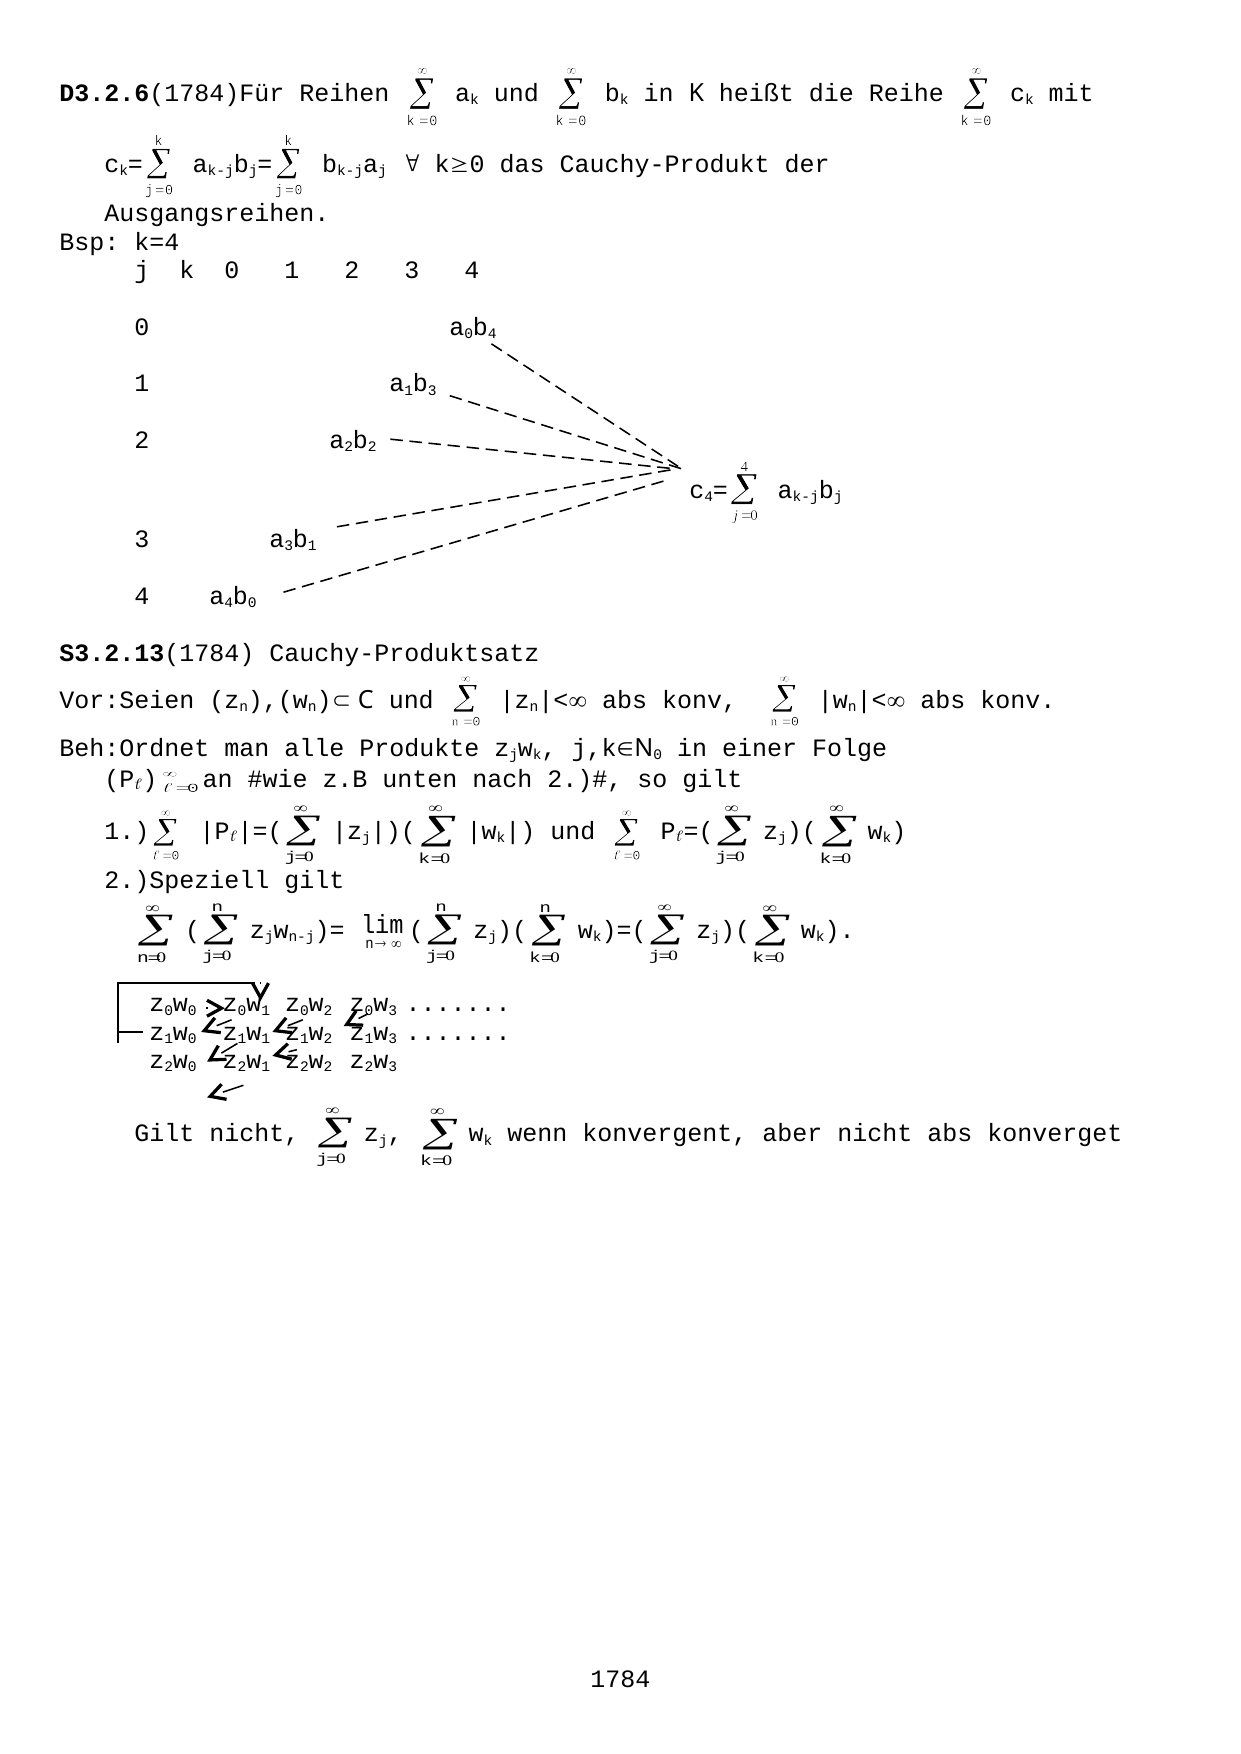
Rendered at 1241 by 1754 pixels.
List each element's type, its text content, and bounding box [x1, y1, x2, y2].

text Gilt nicht, zj, wk wenn konvergent, aber nicht abs konverget [59, 1100, 1181, 1171]
text 1.)|P|=(|zj|)(|wk|) und P=(zj)(wk) [59, 797, 1181, 868]
text c4=ak-jbj [59, 456, 1181, 527]
text 2.)Speziell gilt [59, 868, 1181, 896]
text ck=ak-jbj=bk-jaj  k0 das Cauchy-Produkt der [59, 130, 1181, 201]
text z2w0 z2w1 z2w2 z2w3 [59, 1048, 1181, 1076]
text Bsp: k=4 [59, 229, 1181, 258]
text z0w0 z0w1 z0w2 z0w3 ....... [119, 991, 1181, 1019]
text 0 a0b4 [59, 314, 1181, 343]
text 4 a4b0 [59, 583, 1181, 612]
text j k 0 1 2 3 4 [59, 258, 1181, 286]
text 1 a1b3 [59, 371, 1181, 399]
text D3.2.6(1784)Für Reihen ak und bk in K heißt die Reihe ck mit [59, 59, 1181, 130]
text 3 a3b1 [59, 527, 1181, 555]
text (P)an #wie z.B unten nach 2.)#, so gilt [59, 764, 1181, 797]
text Beh:Ordnet man alle Produkte zjwk, j,kN0 in einer Folge [59, 730, 1181, 764]
text [59, 991, 117, 1019]
text S3.2.13(1784) Cauchy-Produktsatz [59, 640, 1181, 668]
text Ausgangsreihen. [59, 201, 1181, 229]
text z1w0 z1w1 z1w2 z1w3 ....... [59, 1019, 1181, 1048]
text (zjwn-j)= (zj)(wk)=(zj)(wk). [59, 896, 1181, 967]
text Vor:Seien (zn),(wn) C und |zn|< abs konv, |wn|< abs konv. [59, 668, 1181, 730]
text 2 a2b2 [59, 428, 1181, 456]
